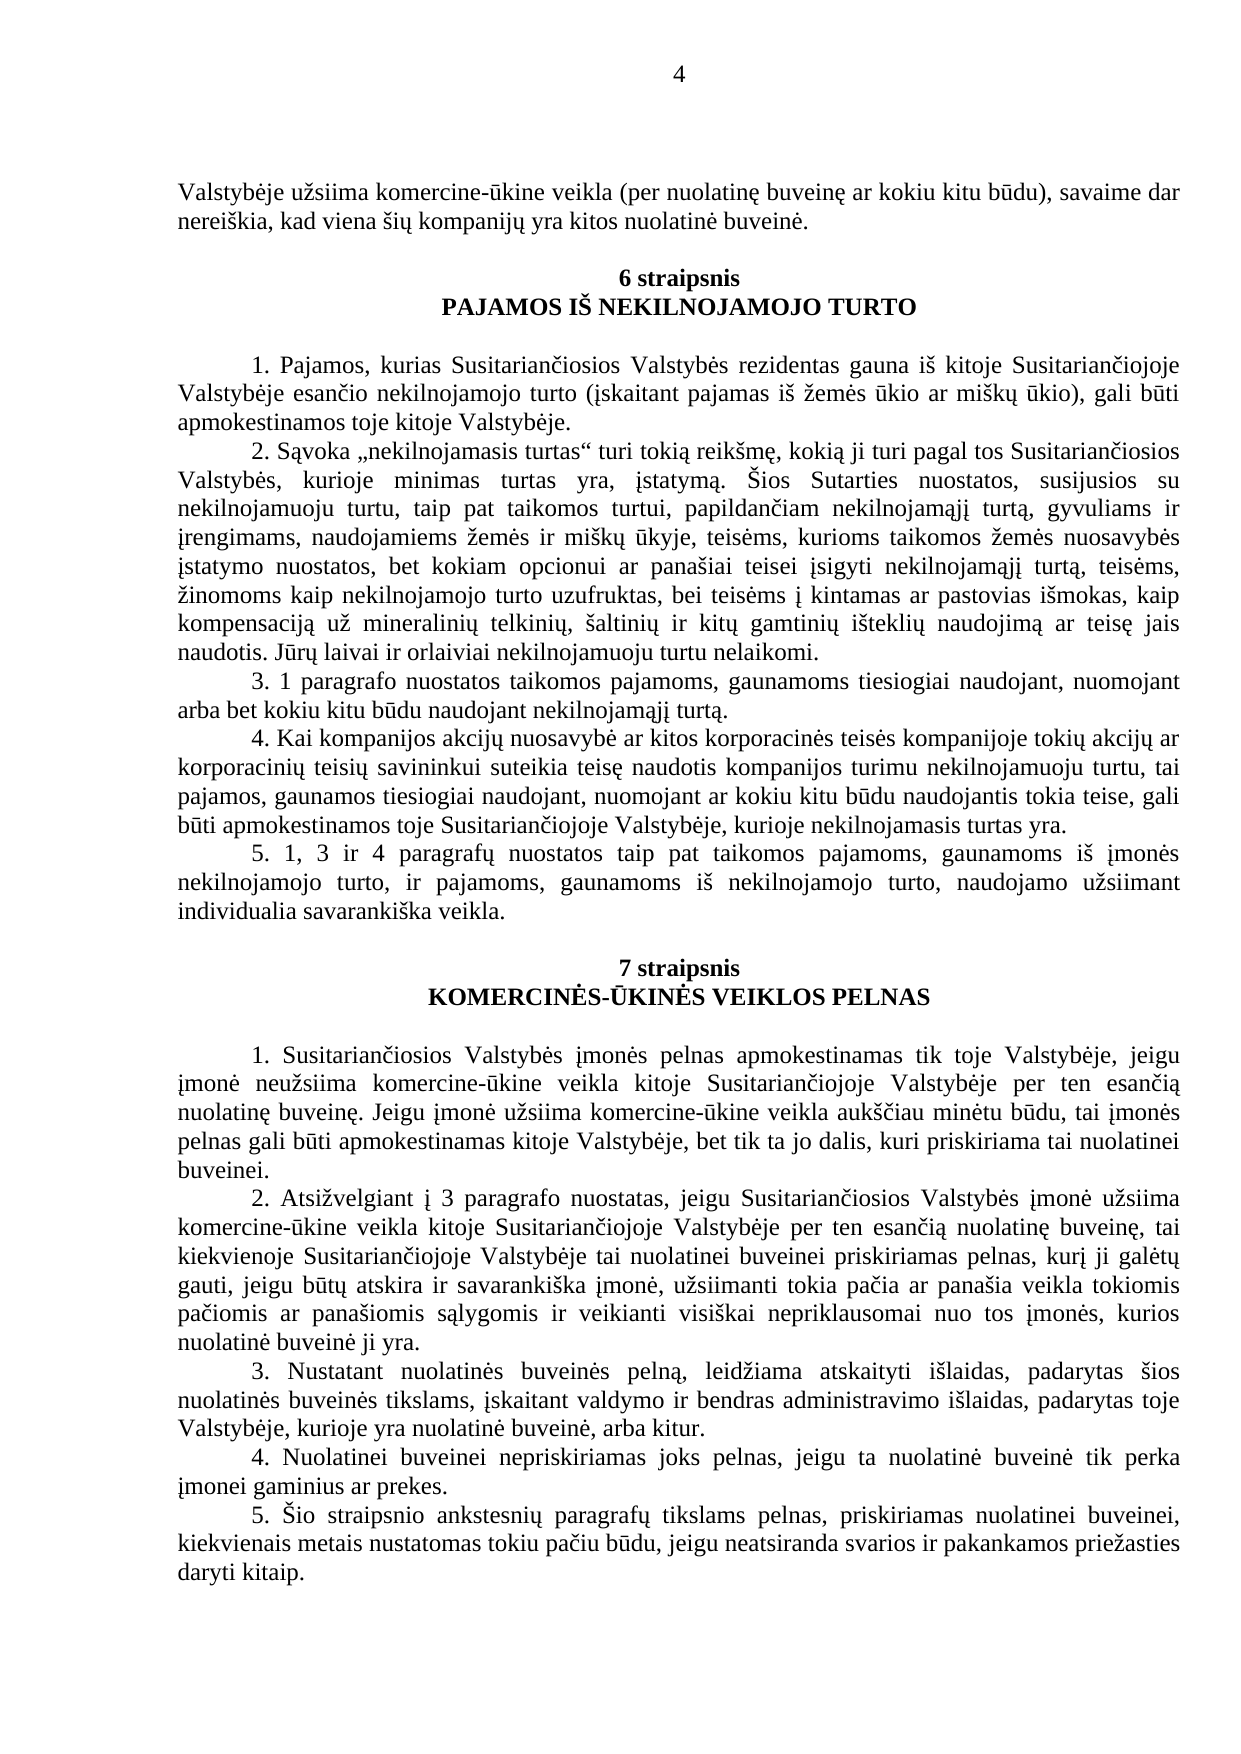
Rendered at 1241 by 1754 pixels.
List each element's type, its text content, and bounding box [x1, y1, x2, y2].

text 5. 1, 3 ir 4 paragrafų nuostatos taip pat taikomos pajamoms, gaunamoms iš įmonės nekilnojamojo turto, ir pajamoms, gaunamoms iš nekilnojamojo turto, naudojamo užsiimant individualia savarankiška veikla. [177, 838, 1181, 925]
text KOMERCINĖS-ŪKINĖS VEIKLOS PELNAS [177, 982, 1181, 1011]
text PAJAMOS IŠ NEKILNOJAMOJO TURTO [177, 292, 1181, 321]
text 3. Nustatant nuolatinės buveinės pelną, leidžiama atskaityti išlaidas, padarytas šios nuolatinės buveinės tikslams, įskaitant valdymo ir bendras administravimo išlaidas, padarytas toje Valstybėje, kurioje yra nuolatinė buveinė, arba kitur. [177, 1356, 1181, 1442]
text 4. Nuolatinei buveinei nepriskiriamas joks pelnas, jeigu ta nuolatinė buveinė tik perka įmonei gaminius ar prekes. [177, 1442, 1181, 1500]
text 2. Sąvoka „nekilnojamasis turtas“ turi tokią reikšmę, kokią ji turi pagal tos Susitariančiosios Valstybės, kurioje minimas turtas yra, įstatymą. Šios Sutarties nuostatos, susijusios su nekilnojamuoju turtu, taip pat taikomos turtui, papildančiam nekilnojamąjį turtą, gyvuliams ir įrengimams, naudojamiems žemės ir miškų ūkyje, teisėms, kurioms taikomos žemės nuosavybės įstatymo nuostatos, bet kokiam opcionui ar panašiai teisei įsigyti nekilnojamąjį turtą, teisėms, žinomoms kaip nekilnojamojo turto uzufruktas, bei teisėms į kintamas ar pastovias išmokas, kaip kompensaciją už mineralinių telkinių, šaltinių ir kitų gamtinių išteklių naudojimą ar teisę jais naudotis. Jūrų laivai ir orlaiviai nekilnojamuoju turtu nelaikomi. [177, 436, 1181, 666]
text 3. 1 paragrafo nuostatos taikomos pajamoms, gaunamoms tiesiogiai naudojant, nuomojant arba bet kokiu kitu būdu naudojant nekilnojamąjį turtą. [177, 666, 1181, 723]
text 2. Atsižvelgiant į 3 paragrafo nuostatas, jeigu Susitariančiosios Valstybės įmonė užsiima komercine-ūkine veikla kitoje Susitariančiojoje Valstybėje per ten esančią nuolatinę buveinę, tai kiekvienoje Susitariančiojoje Valstybėje tai nuolatinei buveinei priskiriamas pelnas, kurį ji galėtų gauti, jeigu būtų atskira ir savarankiška įmonė, užsiimanti tokia pačia ar panašia veikla tokiomis pačiomis ar panašiomis sąlygomis ir veikianti visiškai nepriklausomai nuo tos įmonės, kurios nuolatinė buveinė ji yra. [177, 1183, 1181, 1356]
text 1. Susitariančiosios Valstybės įmonės pelnas apmokestinamas tik toje Valstybėje, jeigu įmonė neužsiima komercine-ūkine veikla kitoje Susitariančiojoje Valstybėje per ten esančią nuolatinę buveinę. Jeigu įmonė užsiima komercine-ūkine veikla aukščiau minėtu būdu, tai įmonės pelnas gali būti apmokestinamas kitoje Valstybėje, bet tik ta jo dalis, kuri priskiriama tai nuolatinei buveinei. [177, 1040, 1181, 1183]
text 7 straipsnis [177, 953, 1181, 982]
text Valstybėje užsiima komercine-ūkine veikla (per nuolatinę buveinę ar kokiu kitu būdu), savaime dar nereiškia, kad viena šių kompanijų yra kitos nuolatinė buveinė. [177, 177, 1181, 235]
text 5. Šio straipsnio ankstesnių paragrafų tikslams pelnas, priskiriamas nuolatinei buveinei, kiekvienais metais nustatomas tokiu pačiu būdu, jeigu neatsiranda svarios ir pakankamos priežasties daryti kitaip. [177, 1500, 1181, 1586]
text 4. Kai kompanijos akcijų nuosavybė ar kitos korporacinės teisės kompanijoje tokių akcijų ar korporacinių teisių savininkui suteikia teisę naudotis kompanijos turimu nekilnojamuoju turtu, tai pajamos, gaunamos tiesiogiai naudojant, nuomojant ar kokiu kitu būdu naudojantis tokia teise, gali būti apmokestinamos toje Susitariančiojoje Valstybėje, kurioje nekilnojamasis turtas yra. [177, 723, 1181, 838]
text 6 straipsnis [177, 263, 1181, 292]
text 1. Pajamos, kurias Susitariančiosios Valstybės rezidentas gauna iš kitoje Susitariančiojoje Valstybėje esančio nekilnojamojo turto (įskaitant pajamas iš žemės ūkio ar miškų ūkio), gali būti apmokestinamos toje kitoje Valstybėje. [177, 350, 1181, 436]
